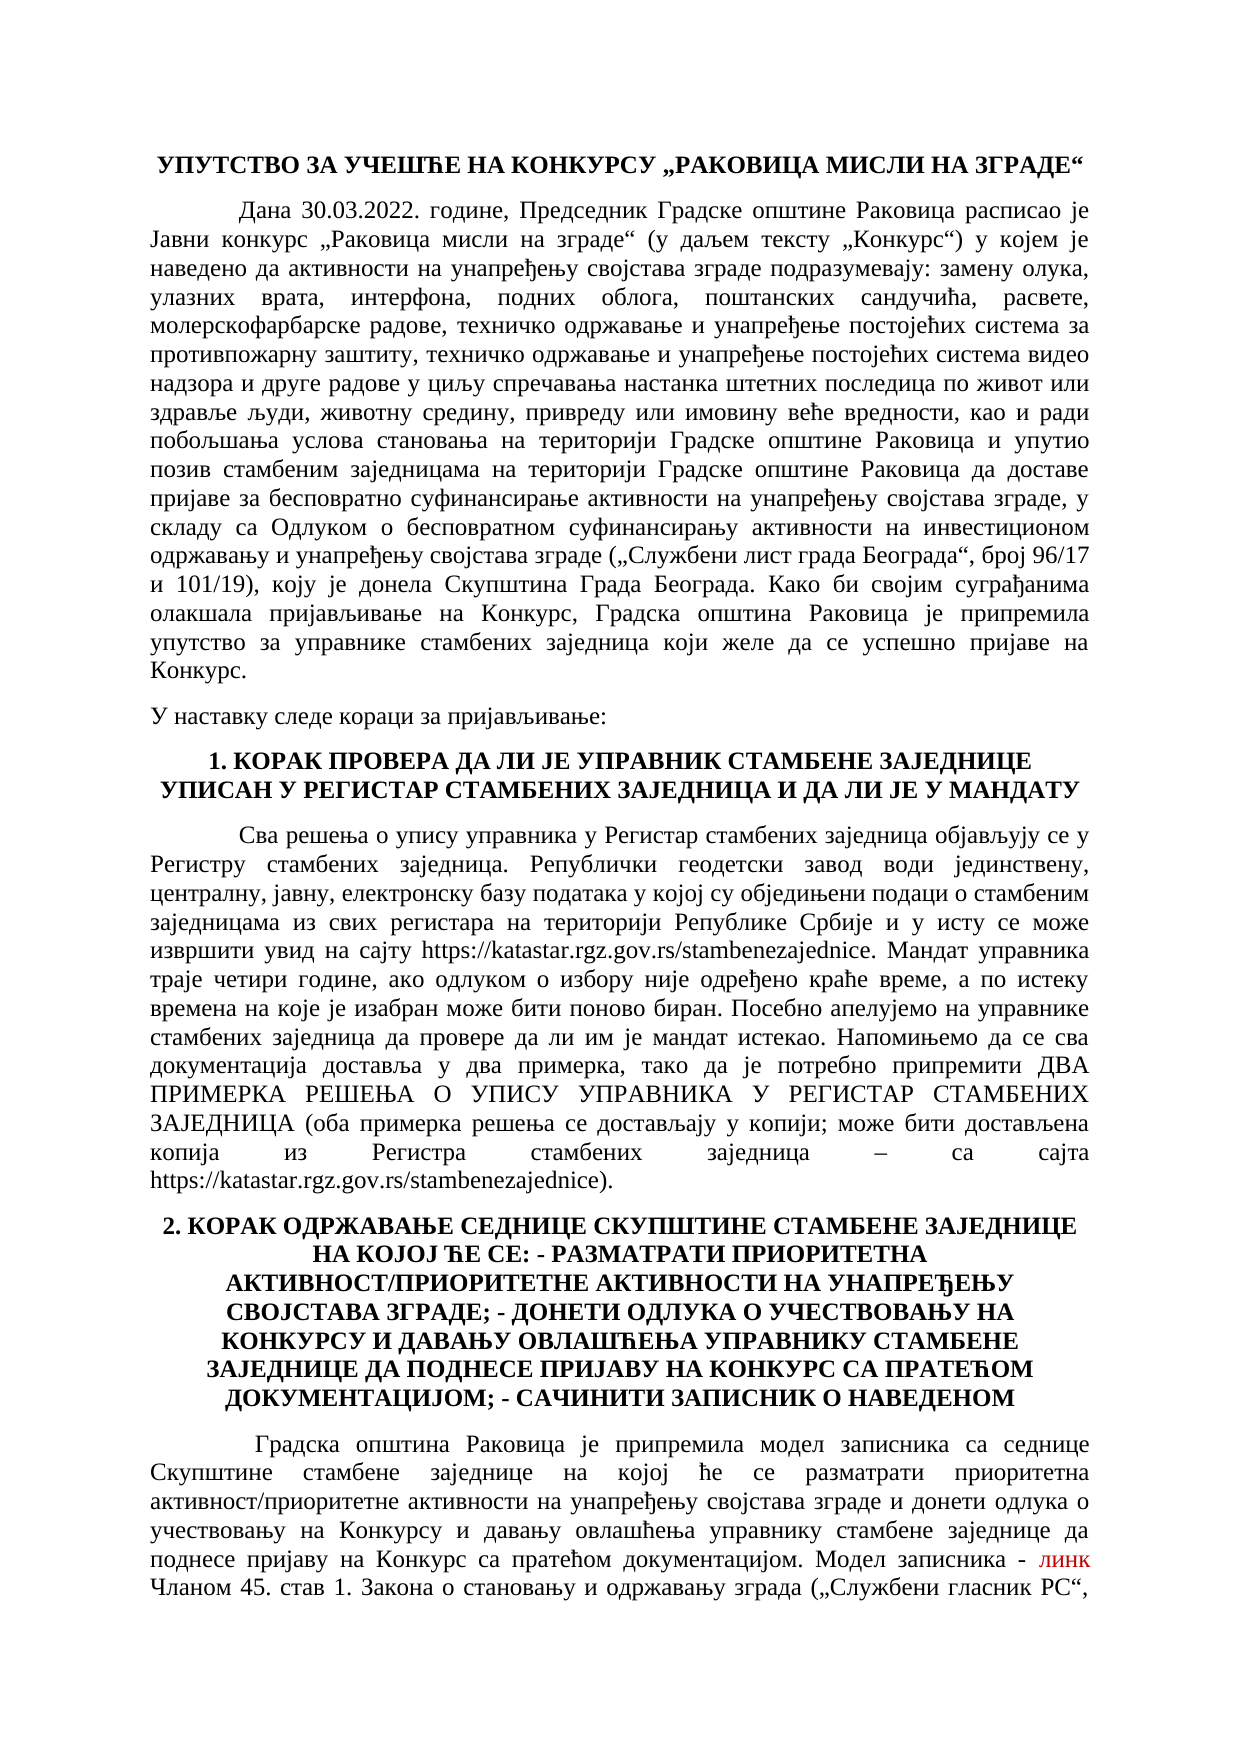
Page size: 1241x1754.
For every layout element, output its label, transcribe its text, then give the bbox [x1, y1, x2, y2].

text Дана 30.03.2022. године, Председник Градске општине Раковица расписао је Јавни конкурс „Раковица мисли на зграде“ (у даљем тексту „Конкурс“) у којем је наведено да активности на унапређењу својстава зграде подразумевају: замену олука, улазних врата, интерфона, подних облога, поштанских сандучића, расвете, молерскофарбарске радове, техничко одржавање и унапређење постојећих система за противпожарну заштиту, техничко одржавање и унапређење постојећих система видео надзора и друге радове у циљу спречавања настанка штетних последица по живот или здравље људи, животну средину, привреду или имовину веће вредности, као и ради побољшања услова становања на територији Градске општине Раковица и упутио позив стамбеним заједницама на територији Градске општине Раковица да доставе пријаве за бесповратно суфинансирање активности на унапређењу својстава зграде, у складу са Одлуком о бесповратном суфинансирању активности на инвестиционом одржавању и унапређењу својстава зграде („Службени лист града Београда“, број 96/17 и 101/19), коју је донела Скупштина Града Београда. Како би својим суграђанима олакшала пријављивање на Конкурс, Градска општина Раковица је припремила упутство за управнике стамбених заједница који желе да се успешно пријаве на Конкурс. [150, 195, 1090, 684]
text Сва решења о упису управника у Регистар стамбених заједница објављују се у Регистру стамбених заједница. Републички геодетски завод води јединствену, централну, јавну, електронску базу података у којој су обједињени подаци о стамбеним заједницама из свих регистара на територији Републике Србије и у исту се може извршити увид на сајту https://katastar.rgz.gov.rs/stambenezajednice. Мандат управника траје четири године, ако одлуком о избору није одређено краће време, а по истеку времена на које је изабран може бити поново биран. Посебно апелујемо на управнике стамбених заједница да провере да ли им је мандат истекао. Напомињемо да се сва документација доставља у два примерка, тако да је потребно припремити ДВА ПРИМЕРКА РЕШЕЊА О УПИСУ УПРАВНИКА У РЕГИСТАР СТАМБЕНИХ ЗАЈЕДНИЦА (оба примерка решења се достављају у копији; може бити достављена копија из Регистра стамбених заједница – са сајта https://katastar.rgz.gov.rs/stambenezajednice). [150, 820, 1090, 1194]
text 2. КОРАК ОДРЖАВАЊЕ СЕДНИЦЕ СКУПШТИНЕ СТАМБЕНЕ ЗАЈЕДНИЦЕ НА КОЈОЈ ЋЕ СЕ: - РАЗМАТРАТИ ПРИОРИТЕТНA АКТИВНОСТ/ПРИОРИТЕТНЕ АКТИВНОСТИ НА УНАПРЕЂЕЊУ СВОЈСТАВА ЗГРАДЕ; - ДОНЕТИ ОДЛУКА О УЧЕСТВОВАЊУ НА КОНКУРСУ И ДАВАЊУ ОВЛАШЋЕЊА УПРАВНИКУ СТАМБЕНЕ ЗАЈЕДНИЦЕ ДА ПОДНЕСЕ ПРИЈАВУ НА КОНКУРС СА ПРАТЕЋОМ ДОКУМЕНТАЦИЈОМ; - САЧИНИТИ ЗАПИСНИК О НАВЕДЕНОМ [150, 1211, 1090, 1412]
text УПУТСТВО ЗА УЧЕШЋЕ НА КОНКУРСУ „РАКОВИЦА МИСЛИ НА ЗГРАДЕ“ [150, 150, 1090, 179]
text Градскa општинa Раковица је припремила модел записника са седнице Скупштине стамбене заједнице на којој ће се разматрати приоритетна активност/приоритетне активности на унапређењу својстава зграде и донети одлука о учествовању на Конкурсу и давању овлашћења управнику стамбене заједнице да поднесе пријаву на Конкурс са пратећом документацијом. Модел записника - линк Чланом 45. став 1. Закона о становању и одржавању зграда („Службени гласник РС“, [150, 1429, 1090, 1601]
text 1. КОРАК ПРОВЕРА ДА ЛИ ЈЕ УПРАВНИК СТАМБЕНЕ ЗАЈЕДНИЦЕ УПИСАН У РЕГИСТАР СТАМБЕНИХ ЗАЈЕДНИЦА И ДА ЛИ ЈЕ У МАНДАТУ [150, 746, 1090, 804]
text У наставку следе кораци за пријављивање: [150, 701, 1090, 729]
